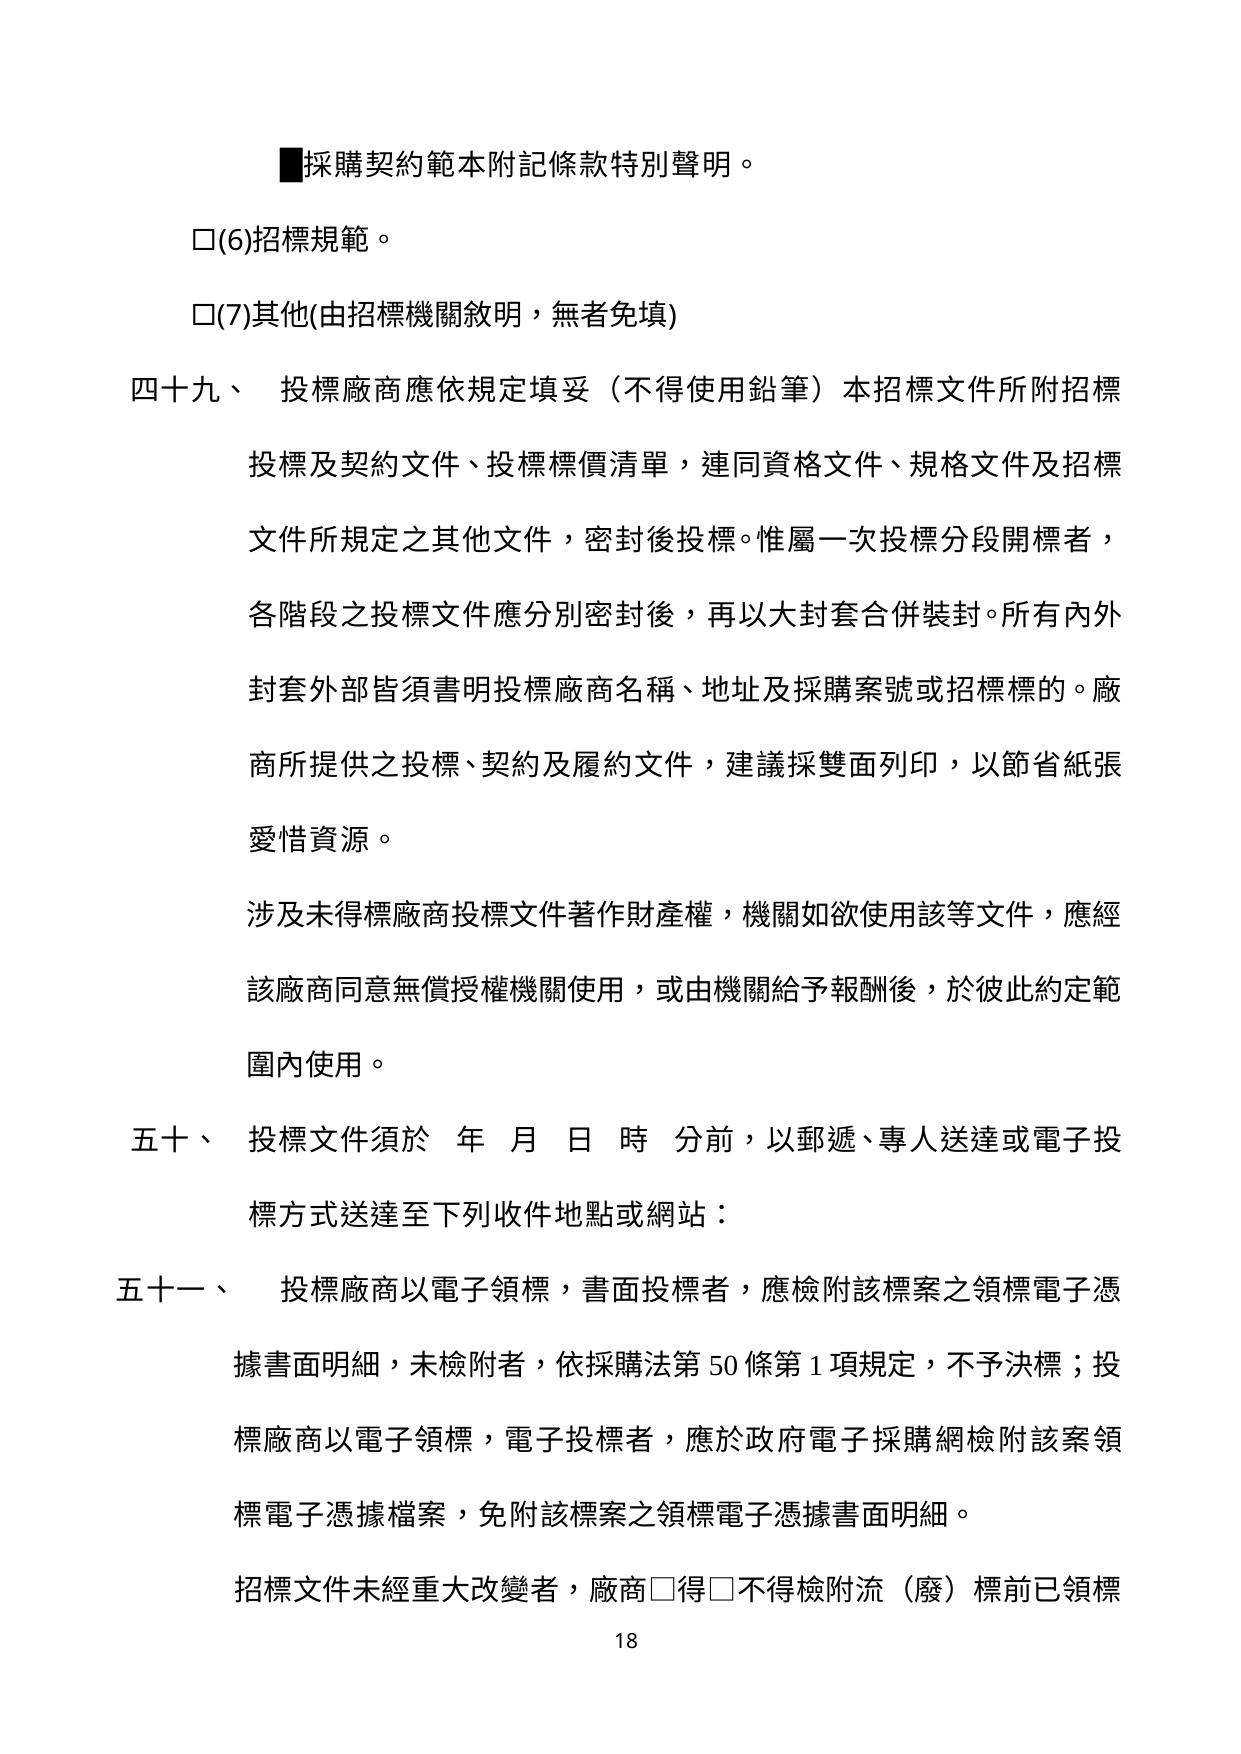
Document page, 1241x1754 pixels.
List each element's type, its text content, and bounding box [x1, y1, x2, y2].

text 招標文件未經重大改變者，廠商□得□不得檢附流（廢）標前已領標之領標電子憑據書面投標（由機關視個案情形勾選，未勾選者為█得。） [234, 1550, 1122, 1625]
list 投標廠商以電子領標，書面投標者，應檢附該標案之領標電子憑據書面明細，未檢附者，依採購法第50條第1項規定，不予決標；投標廠商以電子領標，電子投標者，應於政府電子採購網檢附該案領標電子憑據檔案，免附該標案之領標電子憑據書面明細。 [115, 1250, 1122, 1550]
text █採購契約範本附記條款特別聲明。 [280, 125, 1122, 200]
list 投標文件須於 年 月 日 時 分前，以郵遞、專人送達或電子投標方式送達至下列收件地點或網站： [130, 1100, 1122, 1250]
text (7)其他(由招標機關敘明，無者免填) [130, 275, 1122, 350]
text 涉及未得標廠商投標文件著作財產權，機關如欲使用該等文件，應經該廠商同意無償授權機關使用，或由機關給予報酬後，於彼此約定範圍內使用。 [246, 875, 1122, 1100]
list 投標廠商應依規定填妥（不得使用鉛筆）本招標文件所附招標投標及契約文件、投標標價清單，連同資格文件、規格文件及招標文件所規定之其他文件，密封後投標。惟屬一次投標分段開標者，各階段之投標文件應分別密封後，再以大封套合併裝封。所有內外封套外部皆須書明投標廠商名稱、地址及採購案號或招標標的。廠商所提供之投標、契約及履約文件，建議採雙面列印，以節省紙張，愛惜資源。 [130, 350, 1122, 875]
text (6)招標規範。 [130, 200, 1122, 275]
